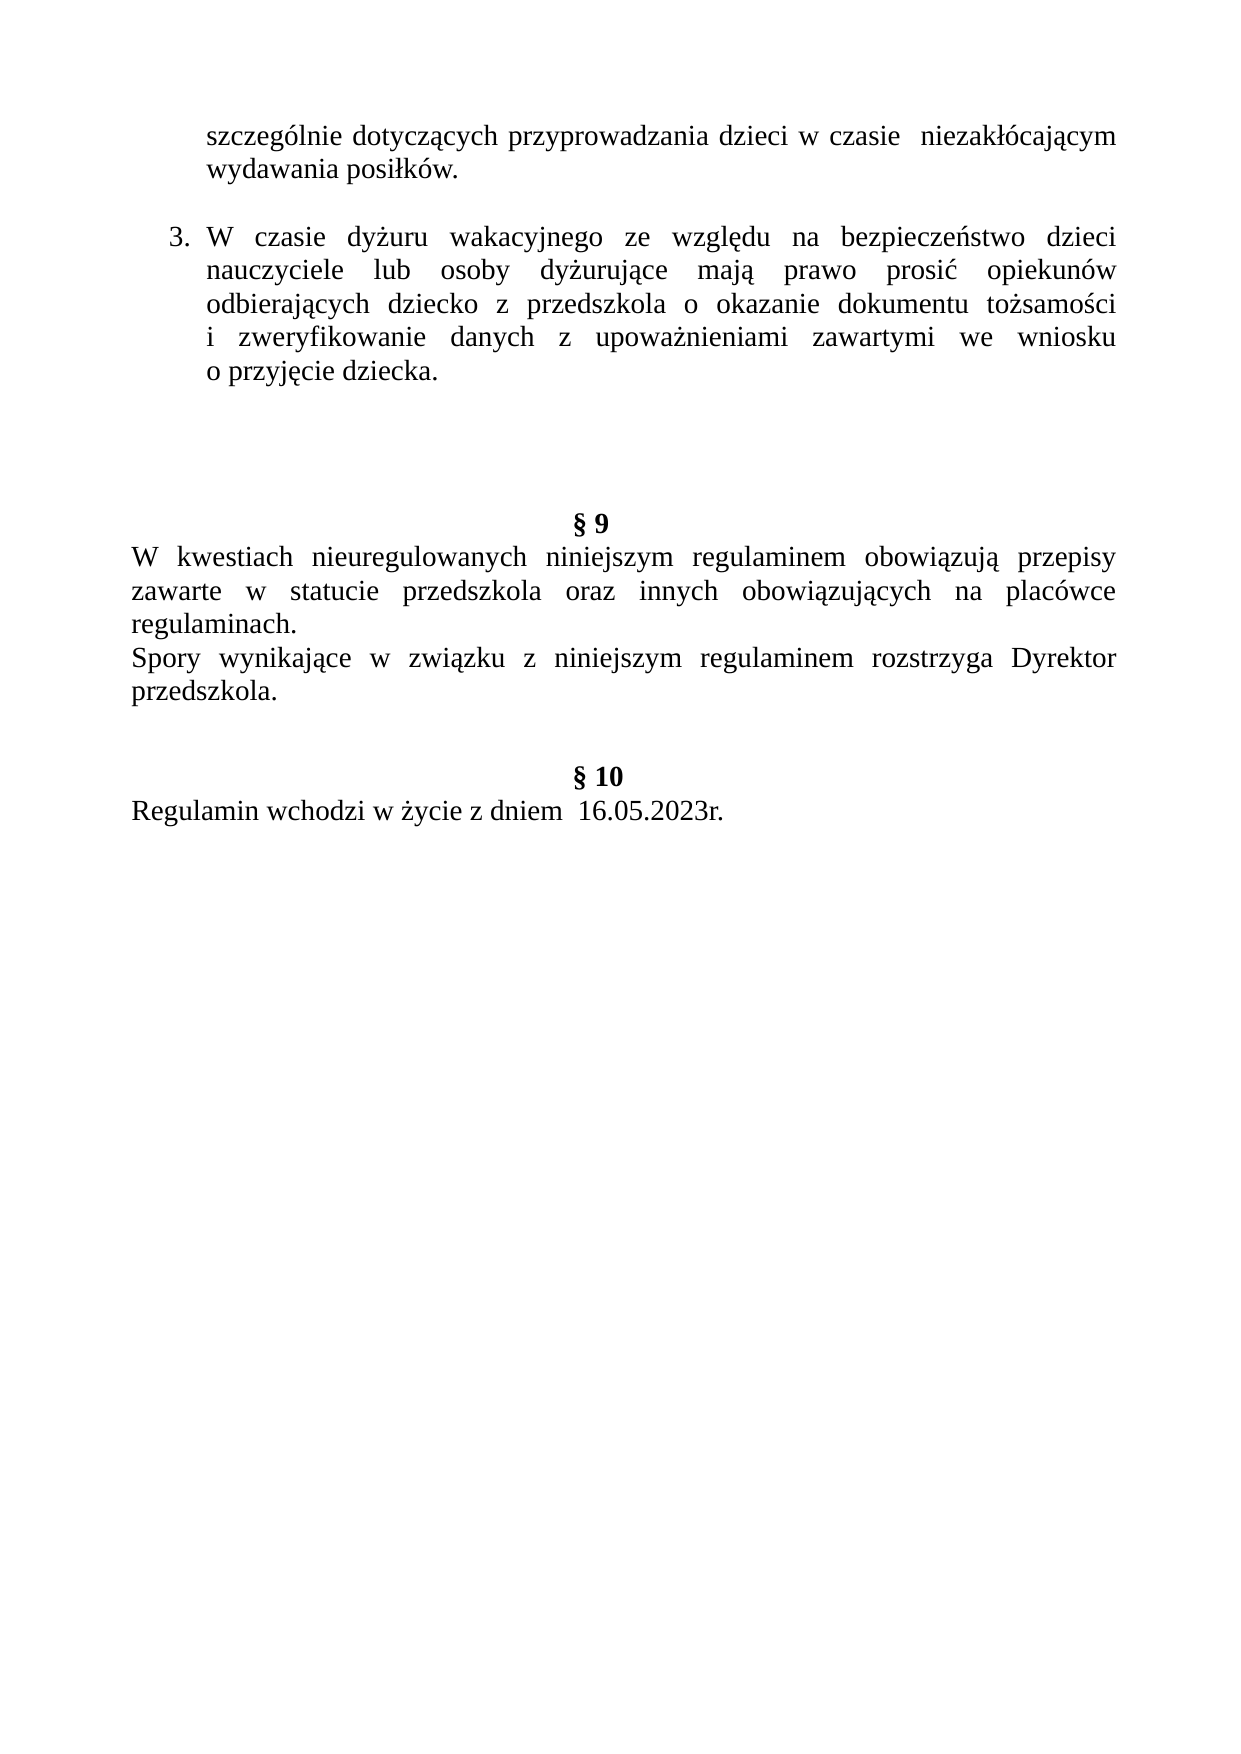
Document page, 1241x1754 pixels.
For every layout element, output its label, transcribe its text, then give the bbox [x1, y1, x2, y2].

list szczególnie dotyczących przyprowadzania dzieci w czasie niezakłócającym wydawania posiłków. [169, 118, 1117, 185]
text Spory wynikające w związku z niniejszym regulaminem rozstrzyga Dyrektor przedszkola. [131, 640, 1117, 707]
text Regulamin wchodzi w życie z dniem 16.05.2023r. [131, 793, 1117, 826]
text W kwestiach nieuregulowanych niniejszym regulaminem obowiązują przepisy zawarte w statucie przedszkola oraz innych obowiązujących na placówce regulaminach. [131, 539, 1117, 640]
text § 10 [499, 759, 1117, 793]
text § 9 [499, 506, 1117, 539]
list W czasie dyżuru wakacyjnego ze względu na bezpieczeństwo dzieci nauczyciele lub osoby dyżurujące mają prawo prosić opiekunów odbierających dziecko z przedszkola o okazanie dokumentu tożsamości i zweryfikowanie danych z upoważnieniami zawartymi we wniosku o przyjęcie dziecka. [169, 219, 1117, 386]
